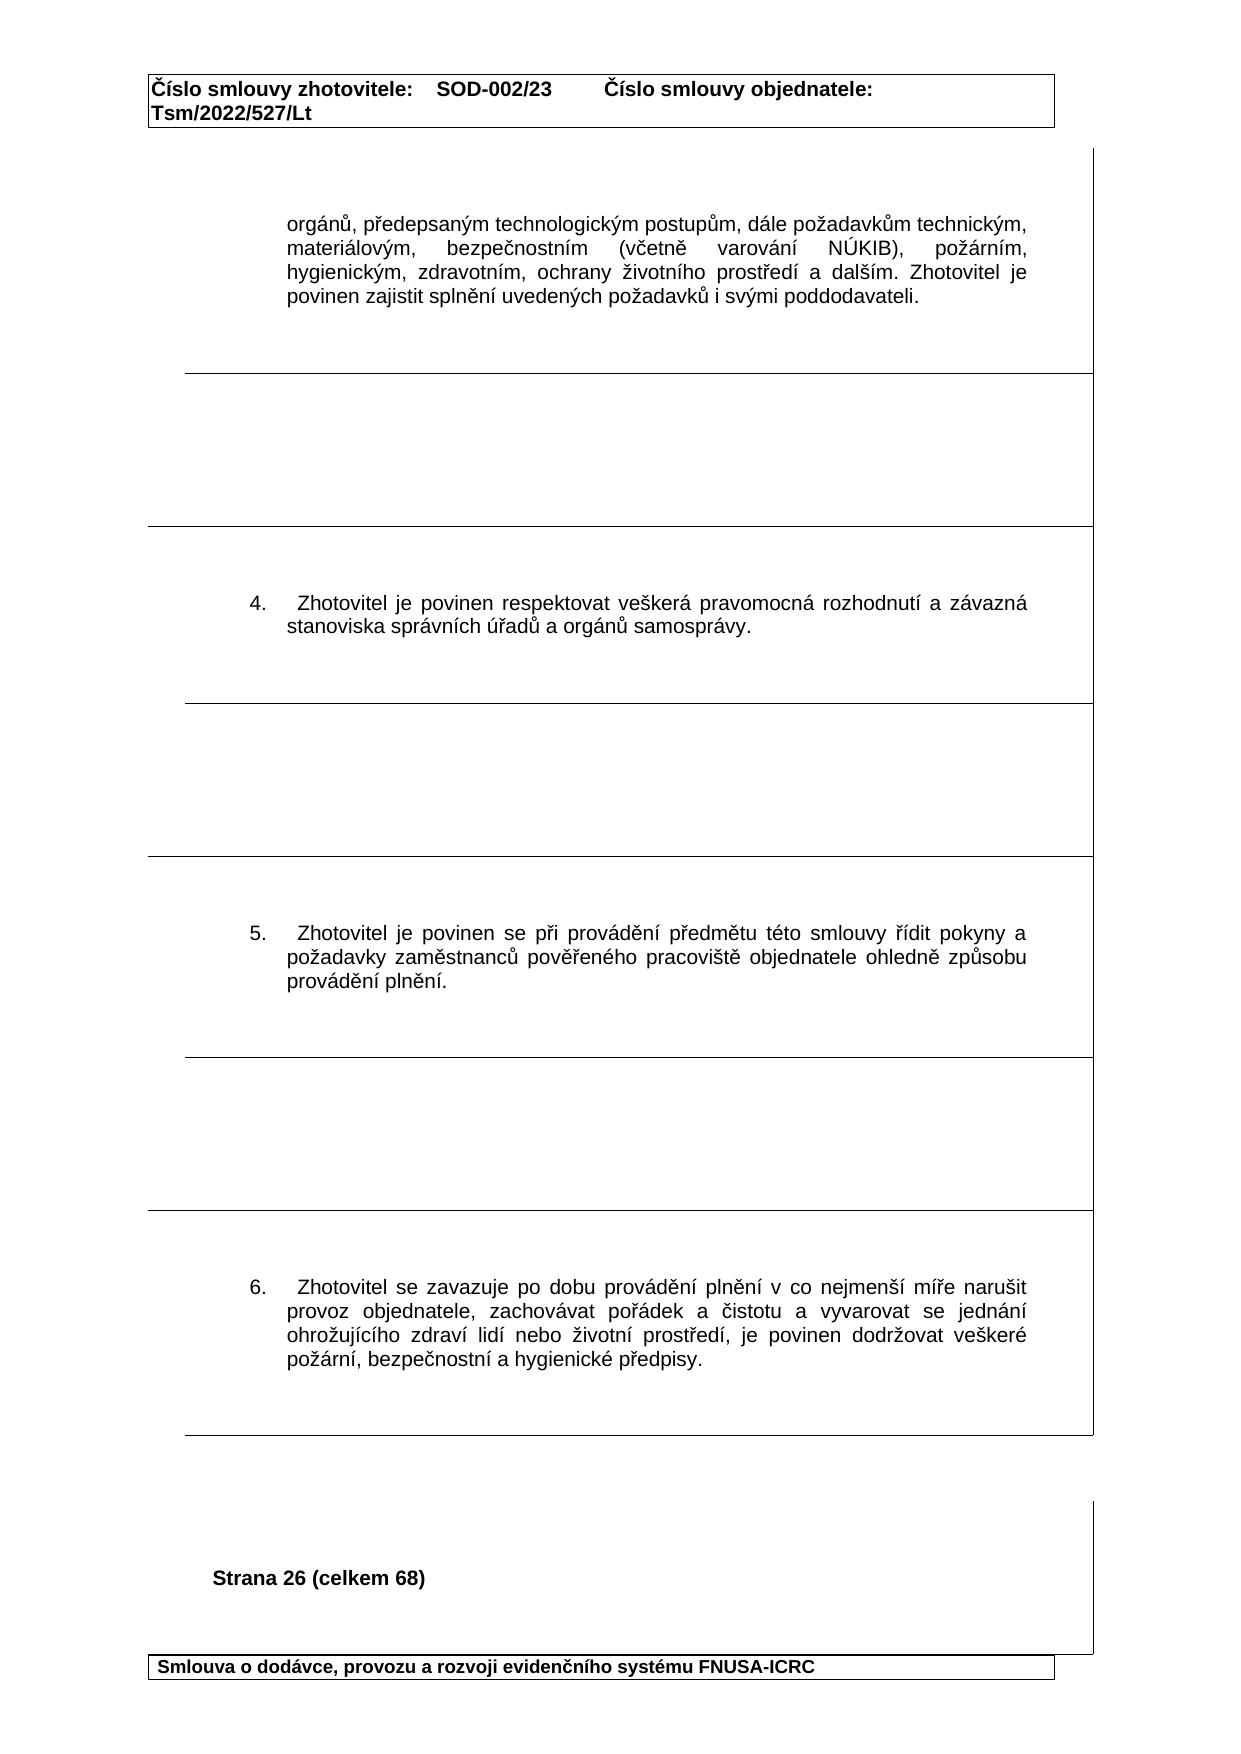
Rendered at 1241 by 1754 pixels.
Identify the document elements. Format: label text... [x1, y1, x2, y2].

list Zhotovitel je povinen se při provádění předmětu této smlouvy řídit pokyny a požadavky zaměstnanců pověřeného pracoviště objednatele ohledně způsobu provádění plnění. [185, 856, 1093, 1057]
list Zhotovitel se zavazuje po dobu provádění plnění v co nejmenší míře narušit provoz objednatele, zachovávat pořádek a čistotu a vyvarovat se jednání ohrožujícího zdraví lidí nebo životní prostředí, je povinen dodržovat veškeré požární, bezpečnostní a hygienické předpisy. [185, 1210, 1093, 1435]
list Zhotovitel je povinen respektovat veškerá pravomocná rozhodnutí a závazná stanoviska správních úřadů a orgánů samosprávy. [185, 526, 1093, 703]
list orgánů, předepsaným technologickým postupům, dále požadavkům technickým, materiálovým, bezpečnostním (včetně varování NÚKIB), požárním, hygienickým, zdravotním, ochrany životního prostředí a dalším. Zhotovitel je povinen zajistit splnění uvedených požadavků i svými poddodavateli. [185, 148, 1093, 373]
